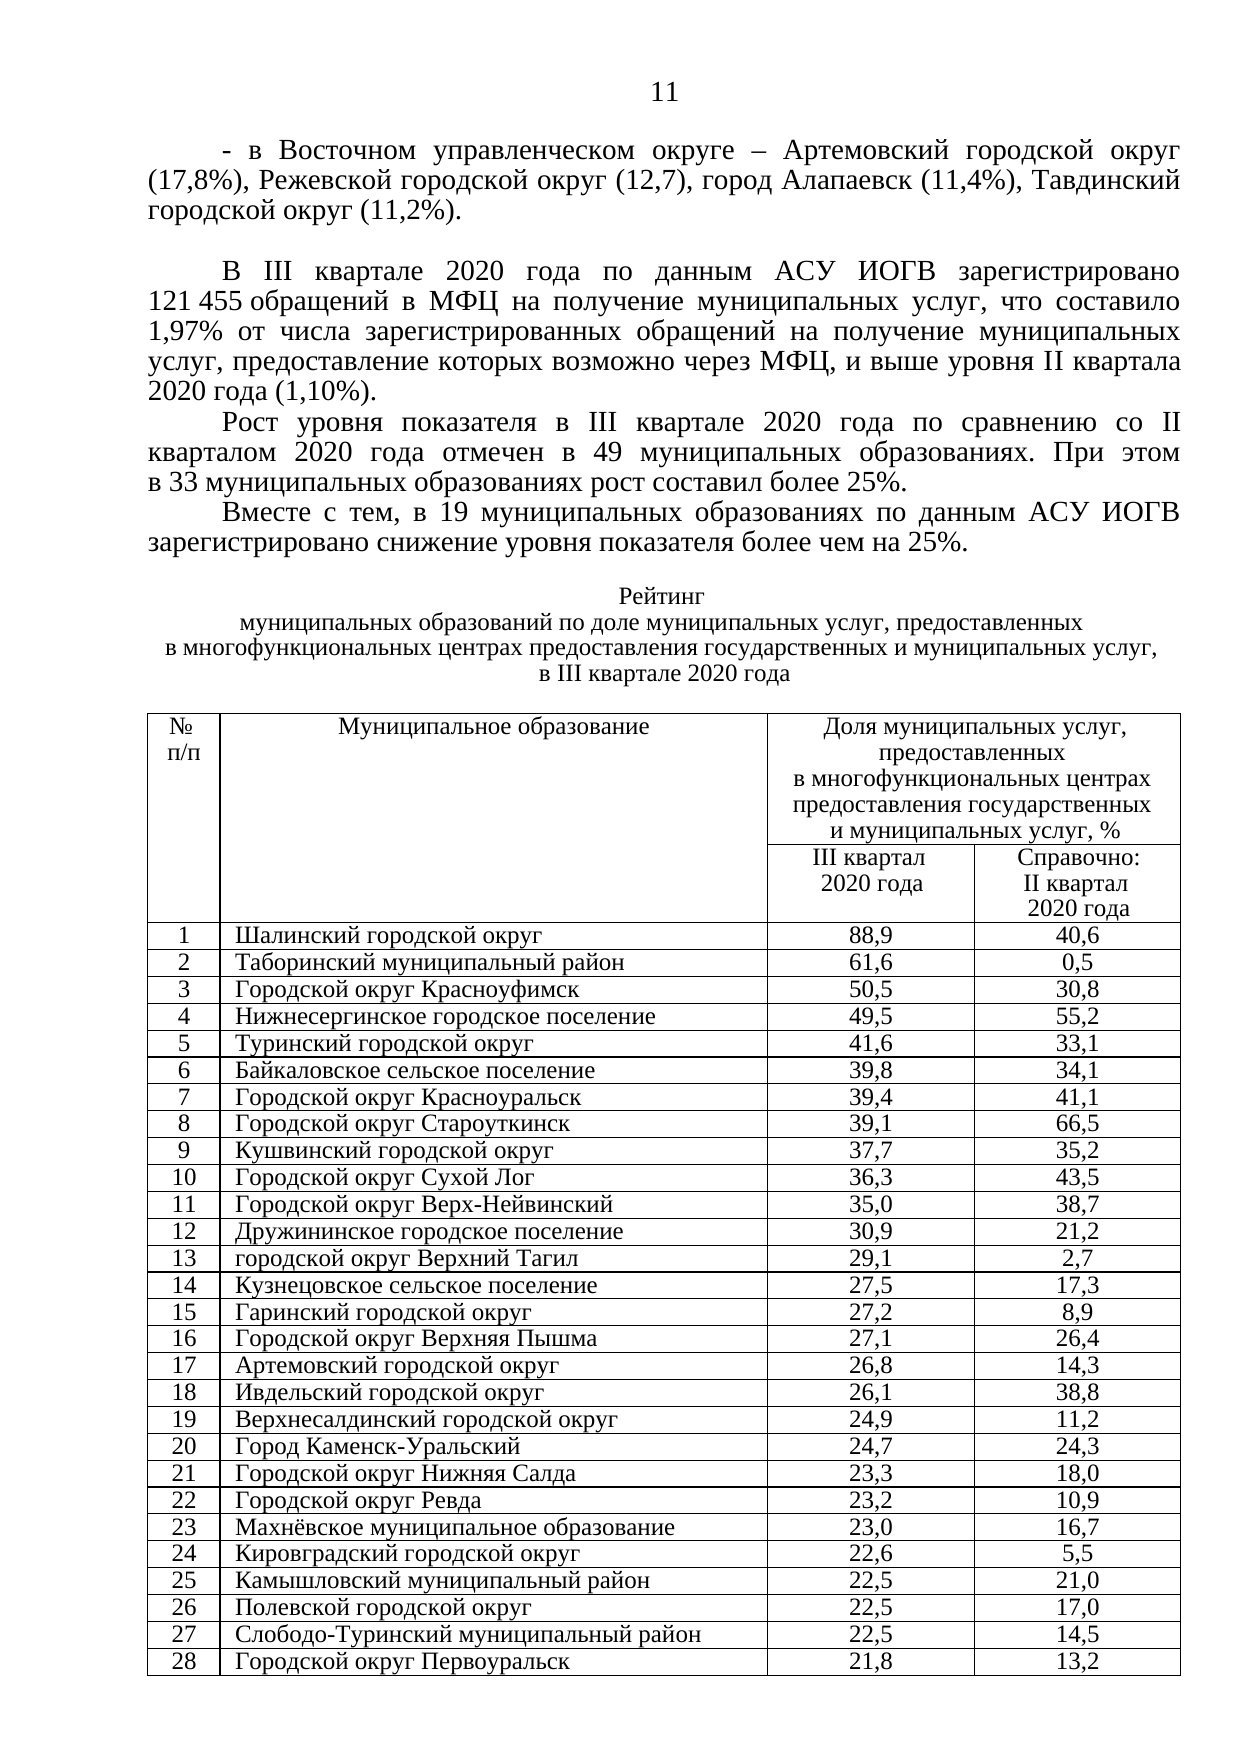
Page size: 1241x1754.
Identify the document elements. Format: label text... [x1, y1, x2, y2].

table_cell 23 [148, 1514, 219, 1540]
text В III квартале 2020 года по данным АСУ ИОГВ зарегистрировано 121 455 обращений в МФЦ на получение муниципальных услуг, что составило 1,97% от числа зарегистрированных обращений на получение муниципальных услуг, предоставление которых возможно через МФЦ, и выше уровня II квартала 2020 года (1,10%). [148, 256, 1181, 407]
text Вместе с тем, в 19 муниципальных образованиях по данным АСУ ИОГВ зарегистрировано снижение уровня показателя более чем на 25%. [148, 497, 1181, 558]
table_cell III квартал 2020 года [768, 845, 974, 922]
table_cell 18 [148, 1380, 219, 1406]
table_cell 22,5 [768, 1622, 974, 1648]
table_cell 36,3 [768, 1165, 974, 1191]
table_cell 26 [148, 1595, 219, 1621]
table_cell 24 [148, 1541, 219, 1567]
table_cell 1 [148, 923, 219, 949]
table_cell Городской округ Сухой Лог [221, 1165, 767, 1191]
table_cell 20 [148, 1434, 219, 1459]
table_cell Городской округ Нижняя Салда [221, 1461, 767, 1486]
text Рост уровня показателя в III квартале 2020 года по сравнению со II кварталом 2020 года отмечен в 49 муниципальных образованиях. При этом в 33 муниципальных образованиях рост составил более 25%. [148, 407, 1181, 497]
table_cell 29,1 [768, 1246, 974, 1271]
table_cell 16 [148, 1326, 219, 1352]
table_cell Туринский городской округ [221, 1031, 767, 1056]
table_cell 21 [148, 1461, 219, 1486]
table_cell 2 [148, 950, 219, 976]
table_cell 15 [148, 1299, 219, 1325]
table_cell Таборинский муниципальный район [221, 950, 767, 976]
table_cell 41,6 [768, 1031, 974, 1056]
table_cell 7 [148, 1084, 219, 1110]
table_cell 41,1 [975, 1084, 1180, 1110]
table_cell Кировградский городской округ [221, 1541, 767, 1567]
table_cell 13 [148, 1246, 219, 1271]
table_cell Городской округ Верхняя Пышма [221, 1326, 767, 1352]
table_cell 27,2 [768, 1299, 974, 1325]
table_cell Байкаловское сельское поселение [221, 1058, 767, 1083]
table_cell 30,9 [768, 1219, 974, 1244]
table_cell 40,6 [975, 923, 1180, 949]
table_header Муниципальное образование [221, 714, 767, 922]
table_cell Городской округ Ревда [221, 1488, 767, 1513]
table_cell 27,1 [768, 1326, 974, 1352]
table_cell Городской округ Верх-Нейвинский [221, 1192, 767, 1218]
table_cell 22,6 [768, 1541, 974, 1567]
table_cell 38,8 [975, 1380, 1180, 1406]
table_cell 10 [148, 1165, 219, 1191]
table_cell 61,6 [768, 950, 974, 976]
table_cell 26,4 [975, 1326, 1180, 1352]
table_cell 22,5 [768, 1595, 974, 1621]
table_cell 21,0 [975, 1568, 1180, 1594]
table_cell 25 [148, 1568, 219, 1594]
table_cell 2,7 [975, 1246, 1180, 1271]
text муниципальных образований по доле муниципальных услуг, предоставленных в многофункциональных центрах предоставления государственных и муниципальных услуг, в III квартале 2020 года [148, 609, 1181, 687]
table_cell 8,9 [975, 1299, 1180, 1325]
table_cell Камышловский муниципальный район [221, 1568, 767, 1594]
table_cell Гаринский городской округ [221, 1299, 767, 1325]
table_cell Слободо-Туринский муниципальный район [221, 1622, 767, 1648]
table_cell 24,9 [768, 1407, 974, 1433]
table_cell 39,1 [768, 1111, 974, 1137]
table_cell 26,8 [768, 1353, 974, 1379]
table_cell 17 [148, 1353, 219, 1379]
table_cell 24,7 [768, 1434, 974, 1459]
table_cell 38,7 [975, 1192, 1180, 1218]
table_cell 23,3 [768, 1461, 974, 1486]
table_cell 17,3 [975, 1273, 1180, 1298]
table_cell 3 [148, 977, 219, 1003]
table_cell 0,5 [975, 950, 1180, 976]
table_cell 11,2 [975, 1407, 1180, 1433]
table_cell Нижнесергинское городское поселение [221, 1004, 767, 1029]
table_cell 22,5 [768, 1568, 974, 1594]
table_cell 21,8 [768, 1649, 974, 1674]
table_header Доля муниципальных услуг, предоставленных в многофункциональных центрах предоставления государственных и муниципальных услуг, % [768, 714, 1180, 843]
table_cell Кушвинский городской округ [221, 1138, 767, 1164]
table_cell Шалинский городской округ [221, 923, 767, 949]
table_cell 66,5 [975, 1111, 1180, 1137]
table_cell Городской округ Первоуральск [221, 1649, 767, 1674]
table_cell Артемовский городской округ [221, 1353, 767, 1379]
table_cell 14,5 [975, 1622, 1180, 1648]
table_cell 5 [148, 1031, 219, 1056]
table_cell Справочно: II квартал 2020 года [975, 845, 1180, 922]
table_cell 28 [148, 1649, 219, 1674]
text - в Восточном управленческом округе – Артемовский городской округ (17,8%), Режевской городской округ (12,7), город Алапаевск (11,4%), Тавдинский городской округ (11,2%). [148, 135, 1181, 226]
table_cell Дружининское городское поселение [221, 1219, 767, 1244]
table_cell Кузнецовское сельское поселение [221, 1273, 767, 1298]
table_cell 49,5 [768, 1004, 974, 1029]
table_cell 17,0 [975, 1595, 1180, 1621]
table_cell 4 [148, 1004, 219, 1029]
table_cell 16,7 [975, 1514, 1180, 1540]
table_cell 8 [148, 1111, 219, 1137]
table_cell 34,1 [975, 1058, 1180, 1083]
table_cell 13,2 [975, 1649, 1180, 1674]
table_cell Махнёвское муниципальное образование [221, 1514, 767, 1540]
table_cell 30,8 [975, 977, 1180, 1003]
text Рейтинг [148, 583, 1181, 609]
table_cell Полевской городской округ [221, 1595, 767, 1621]
table_cell 5,5 [975, 1541, 1180, 1567]
table_cell 39,4 [768, 1084, 974, 1110]
table_cell 10,9 [975, 1488, 1180, 1513]
table_cell 18,0 [975, 1461, 1180, 1486]
table_cell 23,0 [768, 1514, 974, 1540]
table_cell Ивдельский городской округ [221, 1380, 767, 1406]
table_cell 88,9 [768, 923, 974, 949]
table_cell 21,2 [975, 1219, 1180, 1244]
table_cell 19 [148, 1407, 219, 1433]
table_cell 23,2 [768, 1488, 974, 1513]
table_cell 14 [148, 1273, 219, 1298]
table_cell 35,0 [768, 1192, 974, 1218]
table_cell 50,5 [768, 977, 974, 1003]
table_cell 37,7 [768, 1138, 974, 1164]
table_cell 33,1 [975, 1031, 1180, 1056]
table_cell Город Каменск-Уральский [221, 1434, 767, 1459]
table_cell 26,1 [768, 1380, 974, 1406]
table_cell городской округ Верхний Тагил [221, 1246, 767, 1271]
table_cell 27 [148, 1622, 219, 1648]
table_cell Городской округ Староуткинск [221, 1111, 767, 1137]
table_cell 22 [148, 1488, 219, 1513]
table_header № п/п [148, 714, 219, 922]
table_cell 12 [148, 1219, 219, 1244]
table_cell Городской округ Красноуральск [221, 1084, 767, 1110]
table_cell 14,3 [975, 1353, 1180, 1379]
table_cell 6 [148, 1058, 219, 1083]
table_cell Верхнесалдинский городской округ [221, 1407, 767, 1433]
table_cell 9 [148, 1138, 219, 1164]
table_cell 35,2 [975, 1138, 1180, 1164]
table_cell 55,2 [975, 1004, 1180, 1029]
table_cell 11 [148, 1192, 219, 1218]
table_cell Городской округ Красноуфимск [221, 977, 767, 1003]
table_cell 27,5 [768, 1273, 974, 1298]
table_cell 43,5 [975, 1165, 1180, 1191]
table_cell 39,8 [768, 1058, 974, 1083]
table_cell 24,3 [975, 1434, 1180, 1459]
